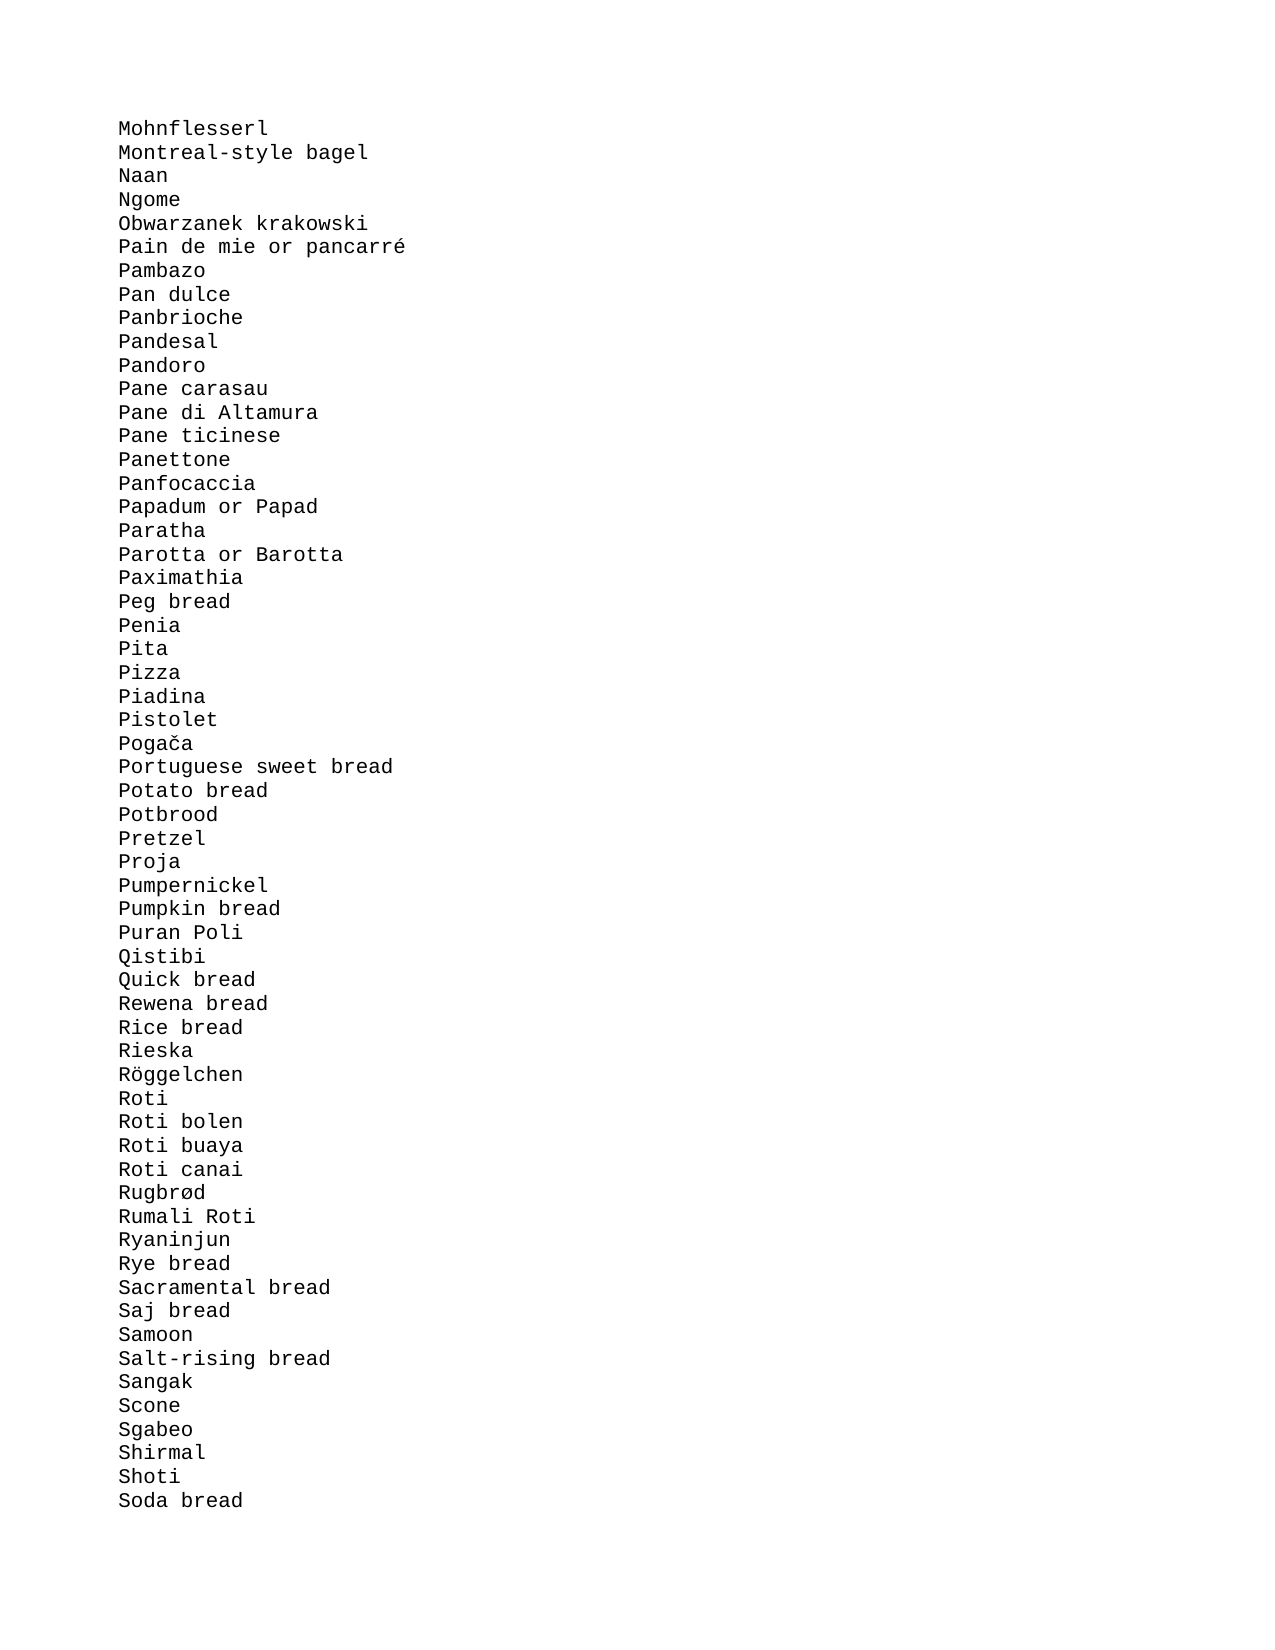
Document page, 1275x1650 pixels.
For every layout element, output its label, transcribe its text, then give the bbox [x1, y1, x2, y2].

text Penia [118, 615, 1157, 638]
text Rugbrød [118, 1182, 1157, 1206]
text Puran Poli [118, 922, 1157, 946]
text Pane carasau [118, 378, 1157, 402]
text Obwarzanek krakowski [118, 213, 1157, 236]
text Röggelchen [118, 1064, 1157, 1088]
text Rieska [118, 1040, 1157, 1064]
text Rye bread [118, 1253, 1157, 1277]
text Sgabeo [118, 1419, 1157, 1442]
text Montreal-style bagel [118, 142, 1157, 165]
text Pain de mie or pancarré [118, 236, 1157, 260]
text Soda bread [118, 1489, 1157, 1513]
text Rice bread [118, 1017, 1157, 1040]
text Roti canai [118, 1158, 1157, 1182]
text Mohnflesserl [118, 118, 1157, 142]
text Scone [118, 1395, 1157, 1419]
text Panbrioche [118, 307, 1157, 331]
text Samoon [118, 1324, 1157, 1348]
text Saj bread [118, 1300, 1157, 1324]
text Sacramental bread [118, 1277, 1157, 1300]
text Portuguese sweet bread [118, 757, 1157, 780]
text Rewena bread [118, 993, 1157, 1017]
text Panfocaccia [118, 473, 1157, 496]
text Ngome [118, 189, 1157, 213]
text Parotta or Barotta [118, 544, 1157, 567]
text Qistibi [118, 946, 1157, 969]
text Quick bread [118, 969, 1157, 993]
text Roti bolen [118, 1111, 1157, 1135]
text Peg bread [118, 591, 1157, 615]
text Paratha [118, 520, 1157, 544]
text Pumpernickel [118, 875, 1157, 898]
text Pretzel [118, 827, 1157, 851]
text Proja [118, 851, 1157, 875]
text Pane di Altamura [118, 402, 1157, 426]
text Papadum or Papad [118, 496, 1157, 520]
text Naan [118, 165, 1157, 189]
text Pambazo [118, 260, 1157, 284]
text Pistolet [118, 709, 1157, 733]
text Sangak [118, 1371, 1157, 1395]
text Potato bread [118, 780, 1157, 804]
text Rumali Roti [118, 1206, 1157, 1229]
text Pandoro [118, 354, 1157, 378]
text Roti buaya [118, 1135, 1157, 1158]
text Pogača [118, 733, 1157, 757]
text Shirmal [118, 1442, 1157, 1466]
text Pita [118, 638, 1157, 662]
text Pizza [118, 662, 1157, 686]
text Paximathia [118, 567, 1157, 591]
text Pan dulce [118, 284, 1157, 307]
text Panettone [118, 449, 1157, 473]
text Shoti [118, 1466, 1157, 1489]
text Ryaninjun [118, 1229, 1157, 1253]
text Pandesal [118, 331, 1157, 354]
text Roti [118, 1088, 1157, 1111]
text Pumpkin bread [118, 898, 1157, 922]
text Potbrood [118, 804, 1157, 827]
text Pane ticinese [118, 426, 1157, 449]
text Salt-rising bread [118, 1348, 1157, 1371]
text Piadina [118, 686, 1157, 709]
